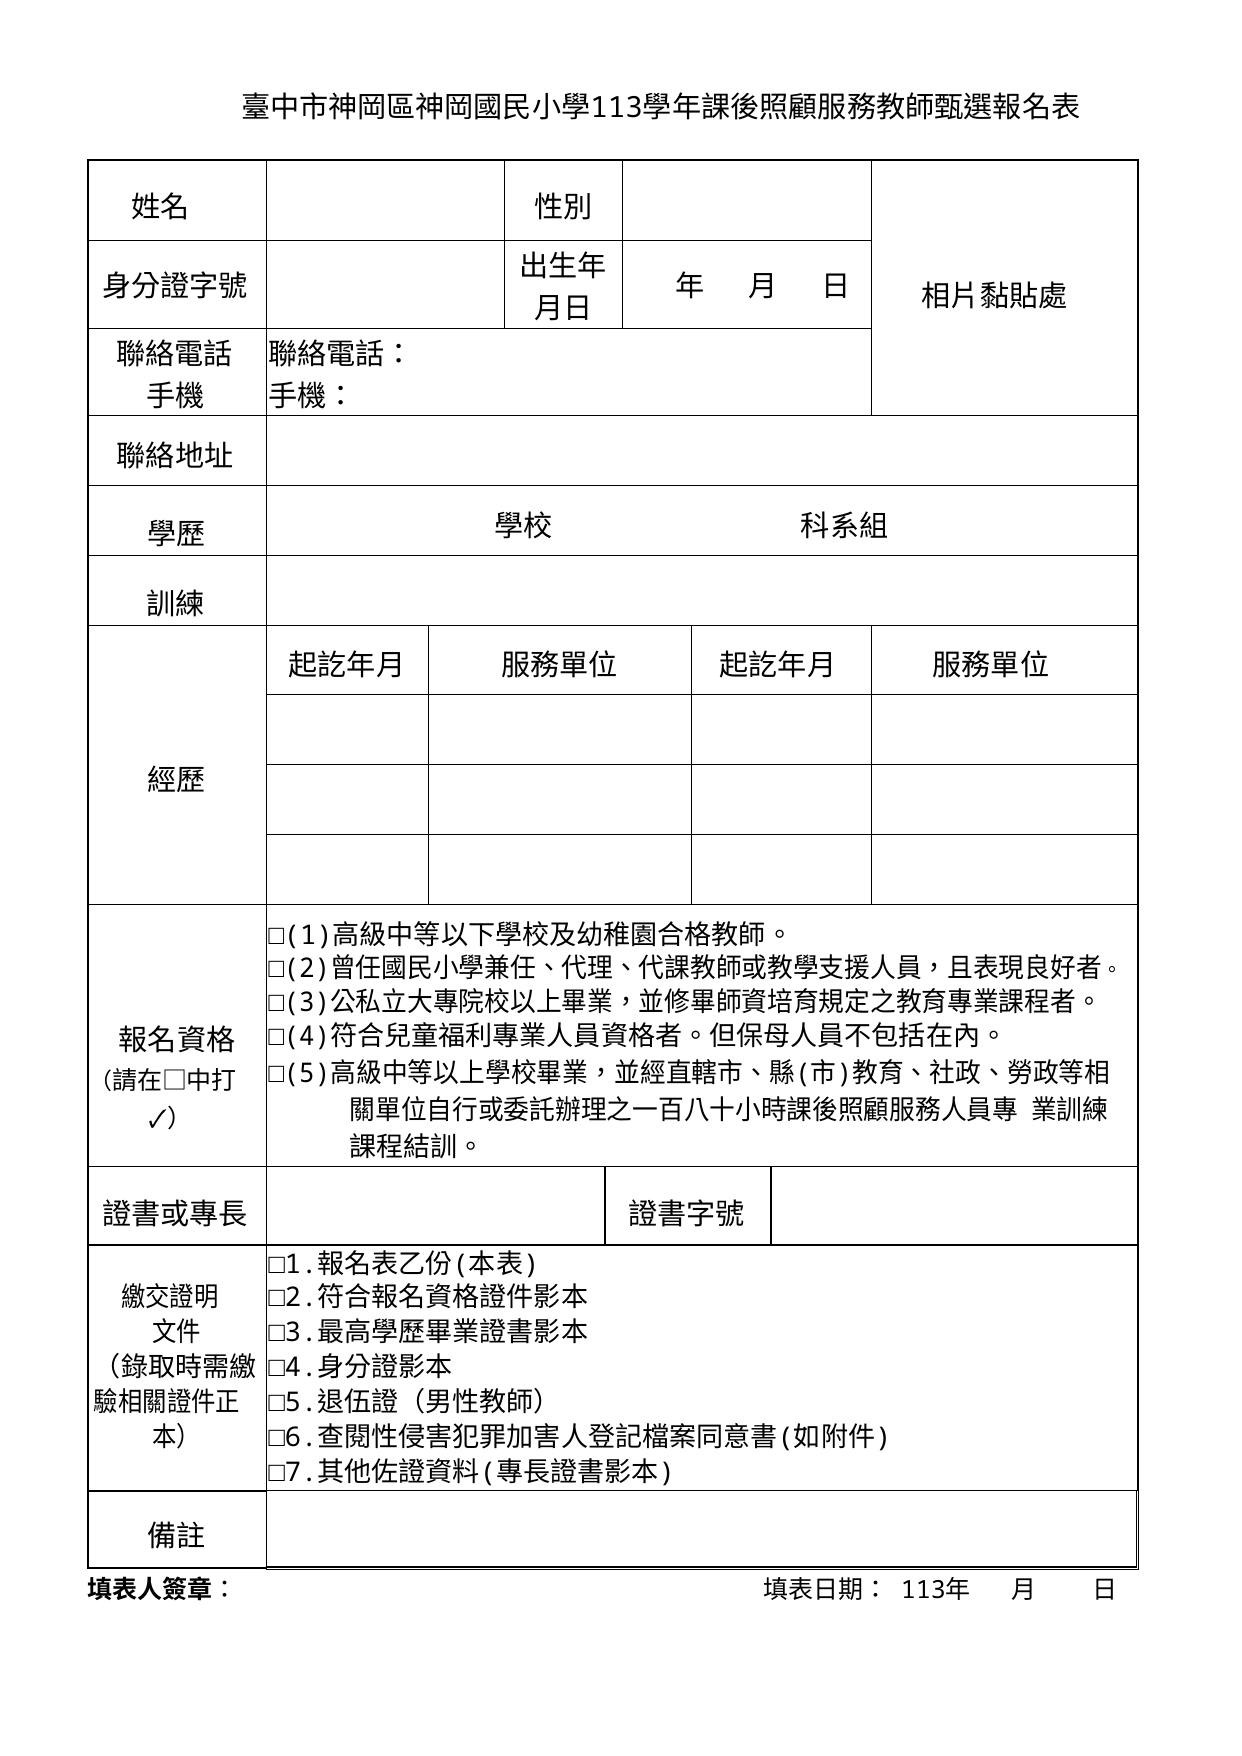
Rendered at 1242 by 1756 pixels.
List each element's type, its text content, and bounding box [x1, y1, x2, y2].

table_cell [692, 1280, 727, 1315]
table_cell 出生年月日 [505, 241, 622, 327]
table_cell [727, 486, 771, 555]
table_header [267, 161, 504, 240]
table_cell [727, 1246, 771, 1279]
table_cell [605, 486, 623, 555]
table_cell [796, 1280, 871, 1315]
table_cell [727, 1315, 771, 1350]
text 填表人簽章： 填表日期： 113年 月 日 [87, 1569, 1150, 1606]
table_cell □5.退伍證（男性教師） [267, 1385, 605, 1420]
table_cell [796, 1455, 871, 1490]
table_cell 聯絡電話： 手機： [267, 329, 871, 415]
table_cell [429, 695, 691, 764]
table_cell [771, 1455, 796, 1490]
table_cell [771, 1315, 796, 1350]
table_cell [772, 1167, 1137, 1243]
table_cell [692, 765, 871, 834]
table_cell 本） [89, 1420, 266, 1455]
table_cell [692, 1385, 727, 1420]
table_cell [504, 1350, 605, 1385]
table_cell [605, 1385, 623, 1420]
table_cell 聯絡地址 [89, 416, 266, 485]
table_cell 起訖年月 [692, 626, 871, 694]
table_cell □3.最高學歷畢業證書影本 [267, 1315, 605, 1350]
table_cell 學校 [428, 486, 605, 555]
table_cell [727, 1385, 771, 1420]
table_cell [771, 486, 796, 555]
table_cell 聯絡電話手機 [89, 329, 266, 415]
table_cell [871, 1315, 1137, 1350]
table_cell 驗相關證件正 [89, 1385, 266, 1420]
table_cell [89, 1455, 266, 1490]
table_cell [605, 1280, 623, 1315]
table_cell [727, 1350, 771, 1385]
table_cell 身分證字號 [89, 241, 266, 327]
table_header 性別 [505, 161, 622, 240]
table_cell [623, 1385, 692, 1420]
table_cell [796, 1350, 871, 1385]
table_header [623, 161, 871, 240]
table_cell [796, 1385, 871, 1420]
table_cell □4.身分證影本 [267, 1350, 504, 1385]
table_cell [267, 835, 428, 903]
table_cell [623, 486, 692, 555]
table_cell 證書字號 [606, 1167, 770, 1243]
table_cell [267, 1167, 604, 1243]
table_cell [267, 765, 428, 834]
table_cell [623, 1315, 692, 1350]
table_cell 證書或專長 [89, 1167, 266, 1243]
table_cell □1.報名表乙份(本表) [267, 1246, 605, 1279]
table_cell [871, 1385, 1137, 1420]
table_cell 日 [796, 241, 871, 327]
table_cell [872, 765, 1137, 834]
table_cell □2.符合報名資格證件影本 [267, 1280, 605, 1315]
table_cell [429, 765, 691, 834]
table_header 姓名 [89, 161, 266, 240]
table_cell [872, 835, 1137, 903]
table_cell [692, 835, 871, 903]
table_cell 服務單位 [872, 626, 1137, 694]
table_cell [692, 695, 871, 764]
table_cell [727, 1455, 771, 1490]
table_cell [605, 1246, 623, 1279]
table_cell 年 [623, 241, 727, 327]
table_cell 經歷 [89, 626, 266, 903]
table_cell [692, 1315, 727, 1350]
table_cell [872, 695, 1137, 764]
table_cell [692, 1455, 727, 1490]
table_cell [267, 486, 428, 555]
table_cell 訓練 [89, 556, 266, 624]
table_cell □6.查閱性侵害犯罪加害人登記檔案同意書(如附件) [267, 1420, 1137, 1455]
table_cell [605, 1315, 623, 1350]
table_cell 月 [727, 241, 796, 327]
table_cell 報名資格 （請在□中打 🗸） [89, 905, 266, 1166]
table_cell [796, 1246, 871, 1279]
table_cell [267, 416, 1137, 485]
table_cell 繳交證明 [89, 1280, 266, 1315]
table_cell [771, 1246, 796, 1279]
table_cell [692, 486, 727, 555]
table_cell [796, 1315, 871, 1350]
subtitle 臺中市神岡區神岡國民小學113學年課後照顧服務教師甄選報名表 [227, 83, 1094, 126]
table_cell 起訖年月 [267, 626, 428, 694]
table_cell 學歷 [89, 486, 266, 555]
table_cell [623, 1246, 692, 1279]
table_cell [771, 1280, 796, 1315]
table_cell □7.其他佐證資料(專長證書影本) [267, 1455, 692, 1490]
table_cell [89, 1246, 266, 1279]
table_cell [871, 1246, 1137, 1279]
table_cell [771, 1350, 796, 1385]
table_cell 科系組 [796, 486, 1137, 555]
table_cell □(1)高級中等以下學校及幼稚園合格教師。 □(2)曾任國民小學兼任、代理、代課教師或教學支援人員，且表現良好者。 □(3)公私立大專院校以上畢業，並修畢師資培育規定之教育專業課程者。 □(4)符合兒童福利專業人員資格者。但保母人員不包括在內。 □(5)高級中等以上學校畢業，並經直轄市、縣(市)教育、社政、勞政等相關單位自行或委託辦理之一百八十小時課後照顧服務人員專 業訓練課程結訓。 [267, 905, 1137, 1166]
table_cell 文件 [89, 1315, 266, 1350]
table_cell 服務單位 [429, 626, 691, 694]
table_cell [623, 1280, 692, 1315]
table_cell [692, 1246, 727, 1279]
table_cell [771, 1385, 796, 1420]
table_cell [605, 1350, 623, 1385]
table_cell [623, 1350, 692, 1385]
table_cell [267, 556, 1137, 624]
table_header 相片黏貼處 [872, 161, 1137, 415]
table_cell 備註 [89, 1492, 266, 1566]
table_cell [727, 1280, 771, 1315]
table_cell [429, 835, 691, 903]
table_cell [267, 1491, 1136, 1566]
table_cell [267, 241, 504, 327]
table_cell [267, 695, 428, 764]
table_cell [871, 1455, 1137, 1490]
table_cell [871, 1350, 1137, 1385]
table_cell [871, 1280, 1137, 1315]
table_cell （錄取時需繳 [89, 1350, 266, 1385]
table_cell [692, 1350, 727, 1385]
